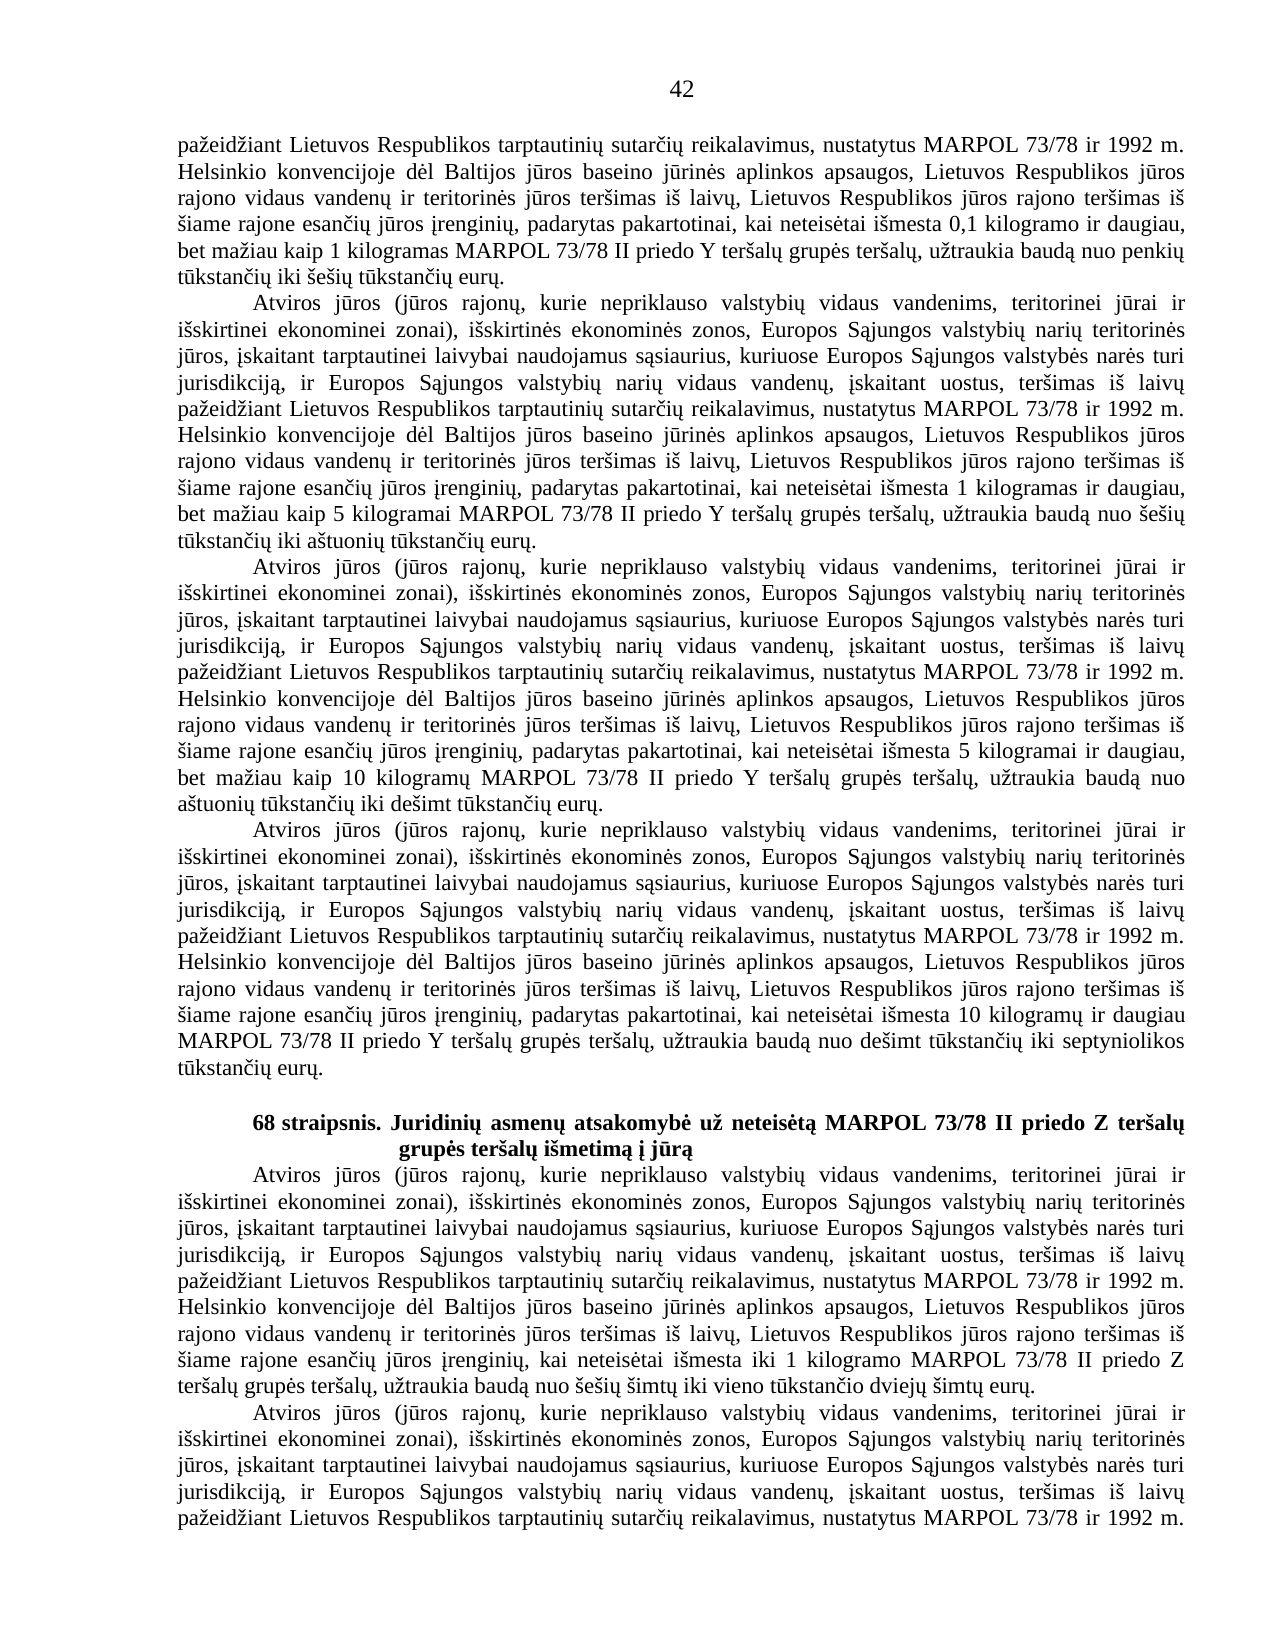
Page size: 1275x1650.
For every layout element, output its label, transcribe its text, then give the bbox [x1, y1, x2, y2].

text 68 straipsnis. Juridinių asmenų atsakomybė už neteisėtą MARPOL 73/78 II priedo Z teršalų grupės teršalų išmetimą į jūrą [252, 1109, 1186, 1162]
text Atviros jūros (jūros rajonų, kurie nepriklauso valstybių vidaus vandenims, teritorinei jūrai ir išskirtinei ekonominei zonai), išskirtinės ekonominės zonos, Europos Sąjungos valstybių narių teritorinės jūros, įskaitant tarptautinei laivybai naudojamus sąsiaurius, kuriuose Europos Sąjungos valstybės narės turi jurisdikciją, ir Europos Sąjungos valstybių narių vidaus vandenų, įskaitant uostus, teršimas iš laivų pažeidžiant Lietuvos Respublikos tarptautinių sutarčių reikalavimus, nustatytus MARPOL 73/78 ir 1992 m. Helsinkio konvencijoje dėl Baltijos jūros baseino jūrinės aplinkos apsaugos, Lietuvos Respublikos jūros rajono vidaus vandenų ir teritorinės jūros teršimas iš laivų, Lietuvos Respublikos jūros rajono teršimas iš šiame rajone esančių jūros įrenginių, padarytas pakartotinai, kai neteisėtai išmesta 5 kilogramai ir daugiau, bet mažiau kaip 10 kilogramų MARPOL 73/78 II priedo Y teršalų grupės teršalų, užtraukia baudą nuo aštuonių tūkstančių iki dešimt tūkstančių eurų. [177, 553, 1186, 817]
text Atviros jūros (jūros rajonų, kurie nepriklauso valstybių vidaus vandenims, teritorinei jūrai ir išskirtinei ekonominei zonai), išskirtinės ekonominės zonos, Europos Sąjungos valstybių narių teritorinės jūros, įskaitant tarptautinei laivybai naudojamus sąsiaurius, kuriuose Europos Sąjungos valstybės narės turi jurisdikciją, ir Europos Sąjungos valstybių narių vidaus vandenų, įskaitant uostus, teršimas iš laivų pažeidžiant Lietuvos Respublikos tarptautinių sutarčių reikalavimus, nustatytus MARPOL 73/78 ir 1992 m. Helsinkio konvencijoje dėl Baltijos jūros baseino jūrinės aplinkos apsaugos, Lietuvos Respublikos jūros rajono vidaus vandenų ir teritorinės jūros teršimas iš laivų, Lietuvos Respublikos jūros rajono teršimas iš šiame rajone esančių jūros įrenginių, padarytas pakartotinai, kai neteisėtai išmesta 10 kilogramų ir daugiau MARPOL 73/78 II priedo Y teršalų grupės teršalų, užtraukia baudą nuo dešimt tūkstančių iki septyniolikos tūkstančių eurų. [177, 817, 1186, 1080]
text Atviros jūros (jūros rajonų, kurie nepriklauso valstybių vidaus vandenims, teritorinei jūrai ir išskirtinei ekonominei zonai), išskirtinės ekonominės zonos, Europos Sąjungos valstybių narių teritorinės jūros, įskaitant tarptautinei laivybai naudojamus sąsiaurius, kuriuose Europos Sąjungos valstybės narės turi jurisdikciją, ir Europos Sąjungos valstybių narių vidaus vandenų, įskaitant uostus, teršimas iš laivų pažeidžiant Lietuvos Respublikos tarptautinių sutarčių reikalavimus, nustatytus MARPOL 73/78 ir 1992 m. Helsinkio konvencijoje dėl Baltijos jūros baseino jūrinės aplinkos apsaugos, Lietuvos Respublikos jūros rajono vidaus vandenų ir teritorinės jūros teršimas iš laivų, Lietuvos Respublikos jūros rajono teršimas iš šiame rajone esančių jūros įrenginių, kai neteisėtai išmesta iki 1 kilogramo MARPOL 73/78 II priedo Z teršalų grupės teršalų, užtraukia baudą nuo šešių šimtų iki vieno tūkstančio dviejų šimtų eurų. [177, 1162, 1186, 1399]
text Atviros jūros (jūros rajonų, kurie nepriklauso valstybių vidaus vandenims, teritorinei jūrai ir išskirtinei ekonominei zonai), išskirtinės ekonominės zonos, Europos Sąjungos valstybių narių teritorinės jūros, įskaitant tarptautinei laivybai naudojamus sąsiaurius, kuriuose Europos Sąjungos valstybės narės turi jurisdikciją, ir Europos Sąjungos valstybių narių vidaus vandenų, įskaitant uostus, teršimas iš laivų pažeidžiant Lietuvos Respublikos tarptautinių sutarčių reikalavimus, nustatytus MARPOL 73/78 ir 1992 m. [177, 1399, 1186, 1531]
text Atviros jūros (jūros rajonų, kurie nepriklauso valstybių vidaus vandenims, teritorinei jūrai ir išskirtinei ekonominei zonai), išskirtinės ekonominės zonos, Europos Sąjungos valstybių narių teritorinės jūros, įskaitant tarptautinei laivybai naudojamus sąsiaurius, kuriuose Europos Sąjungos valstybės narės turi jurisdikciją, ir Europos Sąjungos valstybių narių vidaus vandenų, įskaitant uostus, teršimas iš laivų pažeidžiant Lietuvos Respublikos tarptautinių sutarčių reikalavimus, nustatytus MARPOL 73/78 ir 1992 m. Helsinkio konvencijoje dėl Baltijos jūros baseino jūrinės aplinkos apsaugos, Lietuvos Respublikos jūros rajono vidaus vandenų ir teritorinės jūros teršimas iš laivų, Lietuvos Respublikos jūros rajono teršimas iš šiame rajone esančių jūros įrenginių, padarytas pakartotinai, kai neteisėtai išmesta 1 kilogramas ir daugiau, bet mažiau kaip 5 kilogramai MARPOL 73/78 II priedo Y teršalų grupės teršalų, užtraukia baudą nuo šešių tūkstančių iki aštuonių tūkstančių eurų. [177, 289, 1186, 553]
text pažeidžiant Lietuvos Respublikos tarptautinių sutarčių reikalavimus, nustatytus MARPOL 73/78 ir 1992 m. Helsinkio konvencijoje dėl Baltijos jūros baseino jūrinės aplinkos apsaugos, Lietuvos Respublikos jūros rajono vidaus vandenų ir teritorinės jūros teršimas iš laivų, Lietuvos Respublikos jūros rajono teršimas iš šiame rajone esančių jūros įrenginių, padarytas pakartotinai, kai neteisėtai išmesta 0,1 kilogramo ir daugiau, bet mažiau kaip 1 kilogramas MARPOL 73/78 II priedo Y teršalų grupės teršalų, užtraukia baudą nuo penkių tūkstančių iki šešių tūkstančių eurų. [177, 131, 1186, 289]
